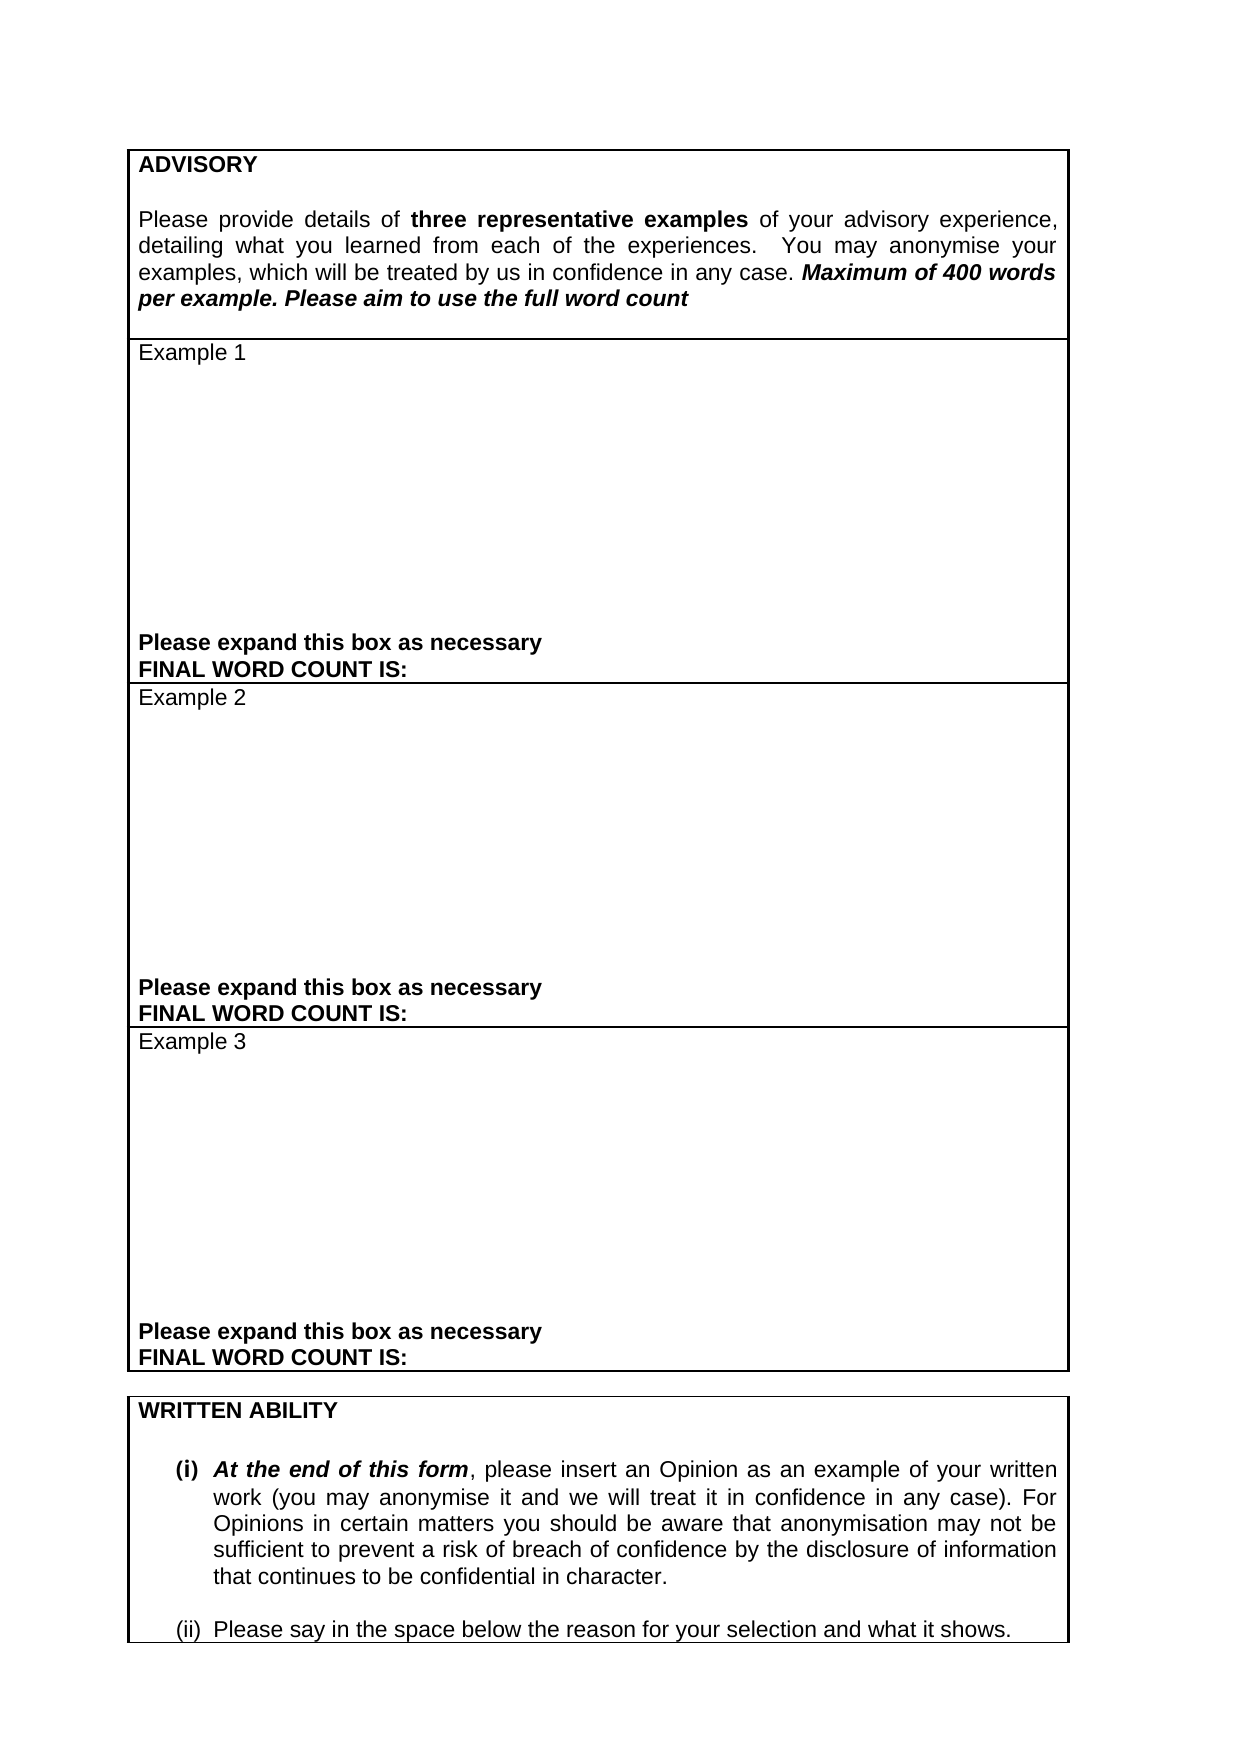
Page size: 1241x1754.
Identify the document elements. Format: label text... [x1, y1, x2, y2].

table_cell Example 3 Please expand this box as necessary FINAL WORD COUNT IS: [130, 1028, 1067, 1370]
table_cell Example 2 Please expand this box as necessary FINAL WORD COUNT IS: [130, 684, 1067, 1026]
table_header WRITTEN ABILITY At the end of this form, please insert an Opinion as an example of your written work (you may anonymise it and we will treat it in confidence in any case). For Opinions in certain matters you should be aware that anonymisation may not be sufficient to prevent a risk of breach of confidence by the disclosure of information that continues to be confidential in character. Please say in the space below the reason for your selection and what it shows. In the case of a jointly signed document, you must confirm that it was principally your own work. Our preference is for a case where you have not been led. The Opinion document can be inserted at the end of this form (using a page break – click on: layout/breaks/next page which should ensure original formatting is retained). Please ensure the Opinion includes page numbering. [130, 1397, 1067, 1642]
table_header ADVISORY Please provide details of three representative examples of your advisory experience, detailing what you learned from each of the experiences. You may anonymise your examples, which will be treated by us in confidence in any case. Maximum of 400 words per example. Please aim to use the full word count [130, 151, 1067, 338]
table_cell Example 1 Please expand this box as necessary FINAL WORD COUNT IS: [130, 340, 1067, 682]
